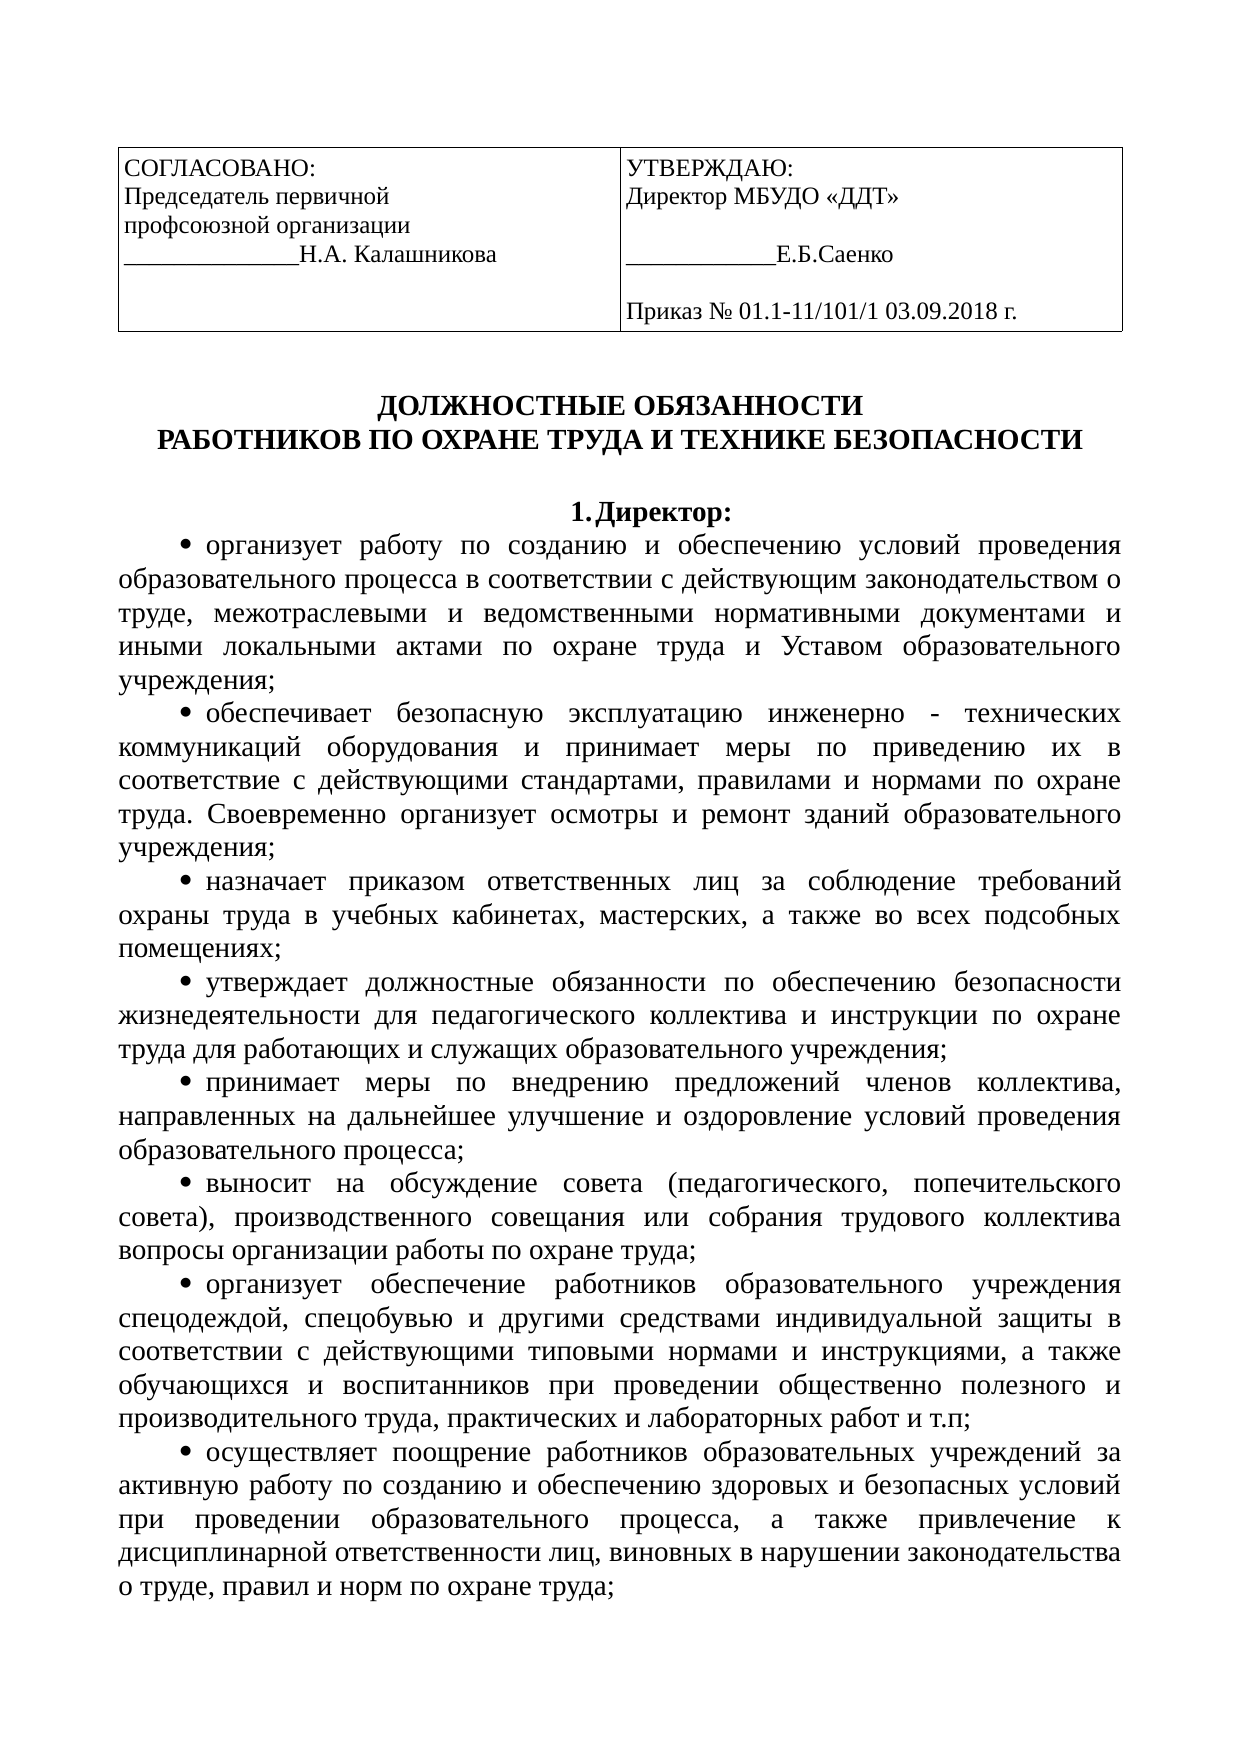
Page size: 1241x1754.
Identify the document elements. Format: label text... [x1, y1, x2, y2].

list принимает меры по внедрению предложений членов коллектива, направленных на дальнейшее улучшение и оздоровление условий проведения образовательного процесса; [118, 1064, 1122, 1165]
table_header СОГЛАСОВАНО: Председатель первичной профсоюзной организации ______________Н.А. Калашникова [119, 148, 620, 331]
subtitle ДОЛЖНОСТНЫЕ ОБЯЗАННОСТИ [118, 388, 1122, 422]
table_header УТВЕРЖДАЮ: Директор МБУДО «ДДТ» ____________Е.Б.Саенко Приказ № 01.1-11/101/1 03.09.2018 г. [621, 148, 1122, 331]
list Директор: [118, 494, 1122, 527]
list осуществляет поощрение работников образовательных учреждений за активную работу по созданию и обеспечению здоровых и безопасных условий при проведении образовательного процесса, а также привлечение к дисциплинарной ответственности лиц, виновных в нарушении законодательства о труде, правил и норм по охране труда; [118, 1434, 1122, 1602]
list назначает приказом ответственных лиц за соблюдение требований охраны труда в учебных кабинетах, мастерских, а также во всех подсобных помещениях; [118, 863, 1122, 964]
list выносит на обсуждение совета (педагогического, попечительского совета), производственного совещания или собрания трудового коллектива вопросы организации работы по охране труда; [118, 1165, 1122, 1266]
list обеспечивает безопасную эксплуатацию инженерно - технических коммуникаций оборудования и принимает меры по приведению их в соответствие с действующими стандартами, правилами и нормами по охране труда. Своевременно организует осмотры и ремонт зданий образовательного учреждения; [118, 695, 1122, 863]
list организует обеспечение работников образовательного учреждения спецодеждой, спецобувью и другими средствами индивидуальной защиты в соответствии с действующими типовыми нормами и инструкциями, а также обучающихся и воспитанников при проведении общественно полезного и производительного труда, практических и лабораторных работ и т.п; [118, 1266, 1122, 1434]
text РАБОТНИКОВ ПО ОХРАНЕ ТРУДА И ТЕХНИКЕ БЕЗОПАСНОСТИ [118, 422, 1122, 456]
list организует работу по созданию и обеспечению условий проведения образовательного процесса в соответствии с действующим законодательством о труде, межотраслевыми и ведомственными нормативными документами и иными локальными актами по охране труда и Уставом образовательного учреждения; [118, 527, 1122, 695]
list утверждает должностные обязанности по обеспечению безопасности жизнедеятельности для педагогического коллектива и инструкции по охране труда для работающих и служащих образовательного учреждения; [118, 964, 1122, 1064]
